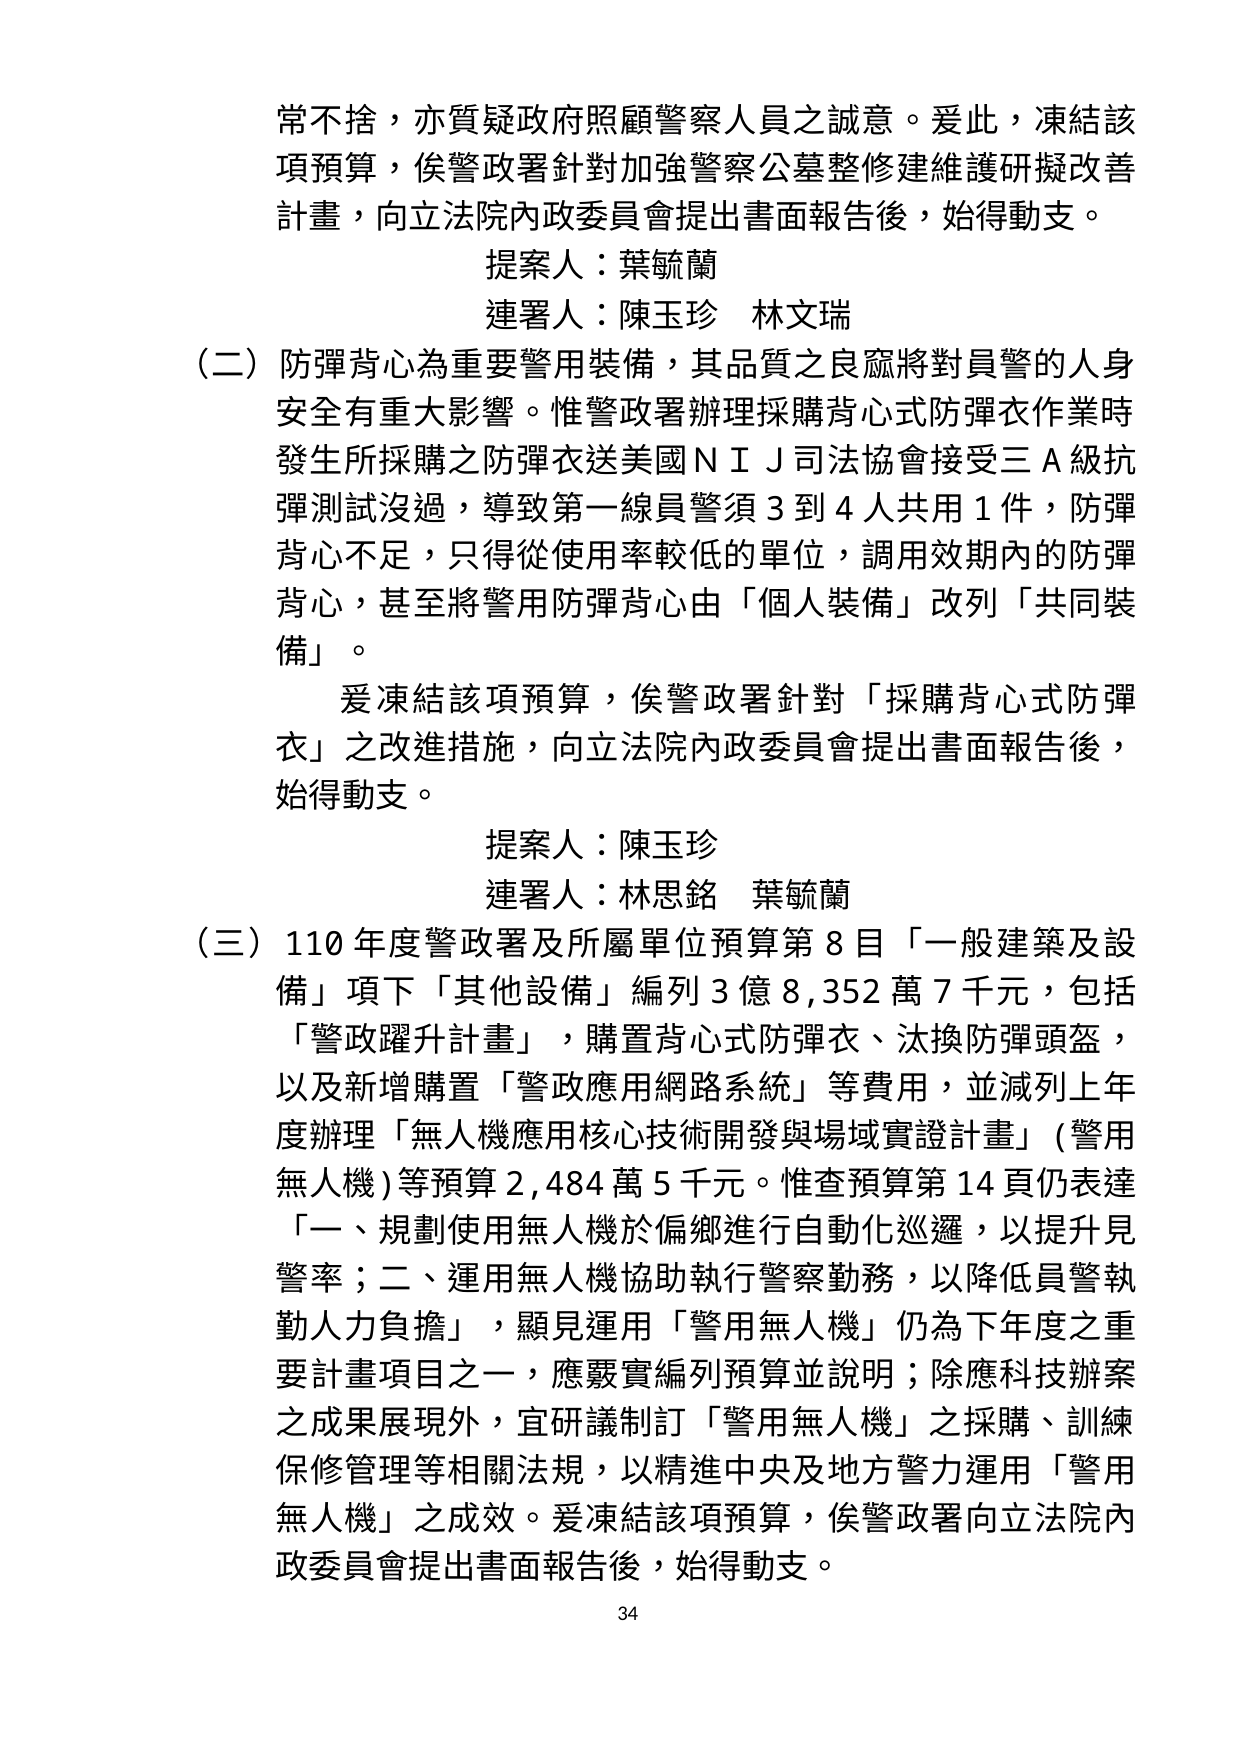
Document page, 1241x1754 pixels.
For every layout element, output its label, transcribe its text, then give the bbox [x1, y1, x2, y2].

text 提案人：陳玉珍 [118, 817, 1138, 867]
text （三）110年度警政署及所屬單位預算第8目「一般建築及設備」項下「其他設備」編列3億8,352萬7千元，包括「警政躍升計畫」，購置背心式防彈衣、汰換防彈頭盔，以及新增購置「警政應用網路系統」等費用，並減列上年度辦理「無人機應用核心技術開發與場域實證計畫」(警用無人機)等預算2,484萬5千元。惟查預算第14頁仍表達「一、規劃使用無人機於偏鄉進行自動化巡邏，以提升見警率；二、運用無人機協助執行警察勤務，以降低員警執勤人力負擔」，顯見運用「警用無人機」仍為下年度之重要計畫項目之一，應覈實編列預算並說明；除應科技辦案之成果展現外，宜研議制訂「警用無人機」之採購、訓練、保修管理等相關法規，以精進中央及地方警力運用「警用無人機」之成效。爰凍結該項預算，俟警政署向立法院內政委員會提出書面報告後，始得動支。 [177, 917, 1137, 1588]
text 連署人：林思銘 葉毓蘭 [118, 867, 1138, 917]
text （二）防彈背心為重要警用裝備，其品質之良窳將對員警的人身安全有重大影響。惟警政署辦理採購背心式防彈衣作業時，發生所採購之防彈衣送美國ＮＩＪ司法協會接受三A級抗彈測試沒過，導致第一線員警須3到4人共用1件，防彈背心不足，只得從使用率較低的單位，調用效期內的防彈背心，甚至將警用防彈背心由「個人裝備」改列「共同裝備」。 [177, 338, 1137, 673]
text 連署人：陳玉珍 林文瑞 [118, 288, 1138, 338]
text 爰凍結該項預算，俟警政署針對「採購背心式防彈衣」之改進措施，向立法院內政委員會提出書面報告後，始得動支。 [275, 673, 1137, 817]
text 提案人：葉毓蘭 [118, 238, 1138, 288]
text 常不捨，亦質疑政府照顧警察人員之誠意。爰此，凍結該項預算，俟警政署針對加強警察公墓整修建維護研擬改善計畫，向立法院內政委員會提出書面報告後，始得動支。 [177, 94, 1137, 238]
